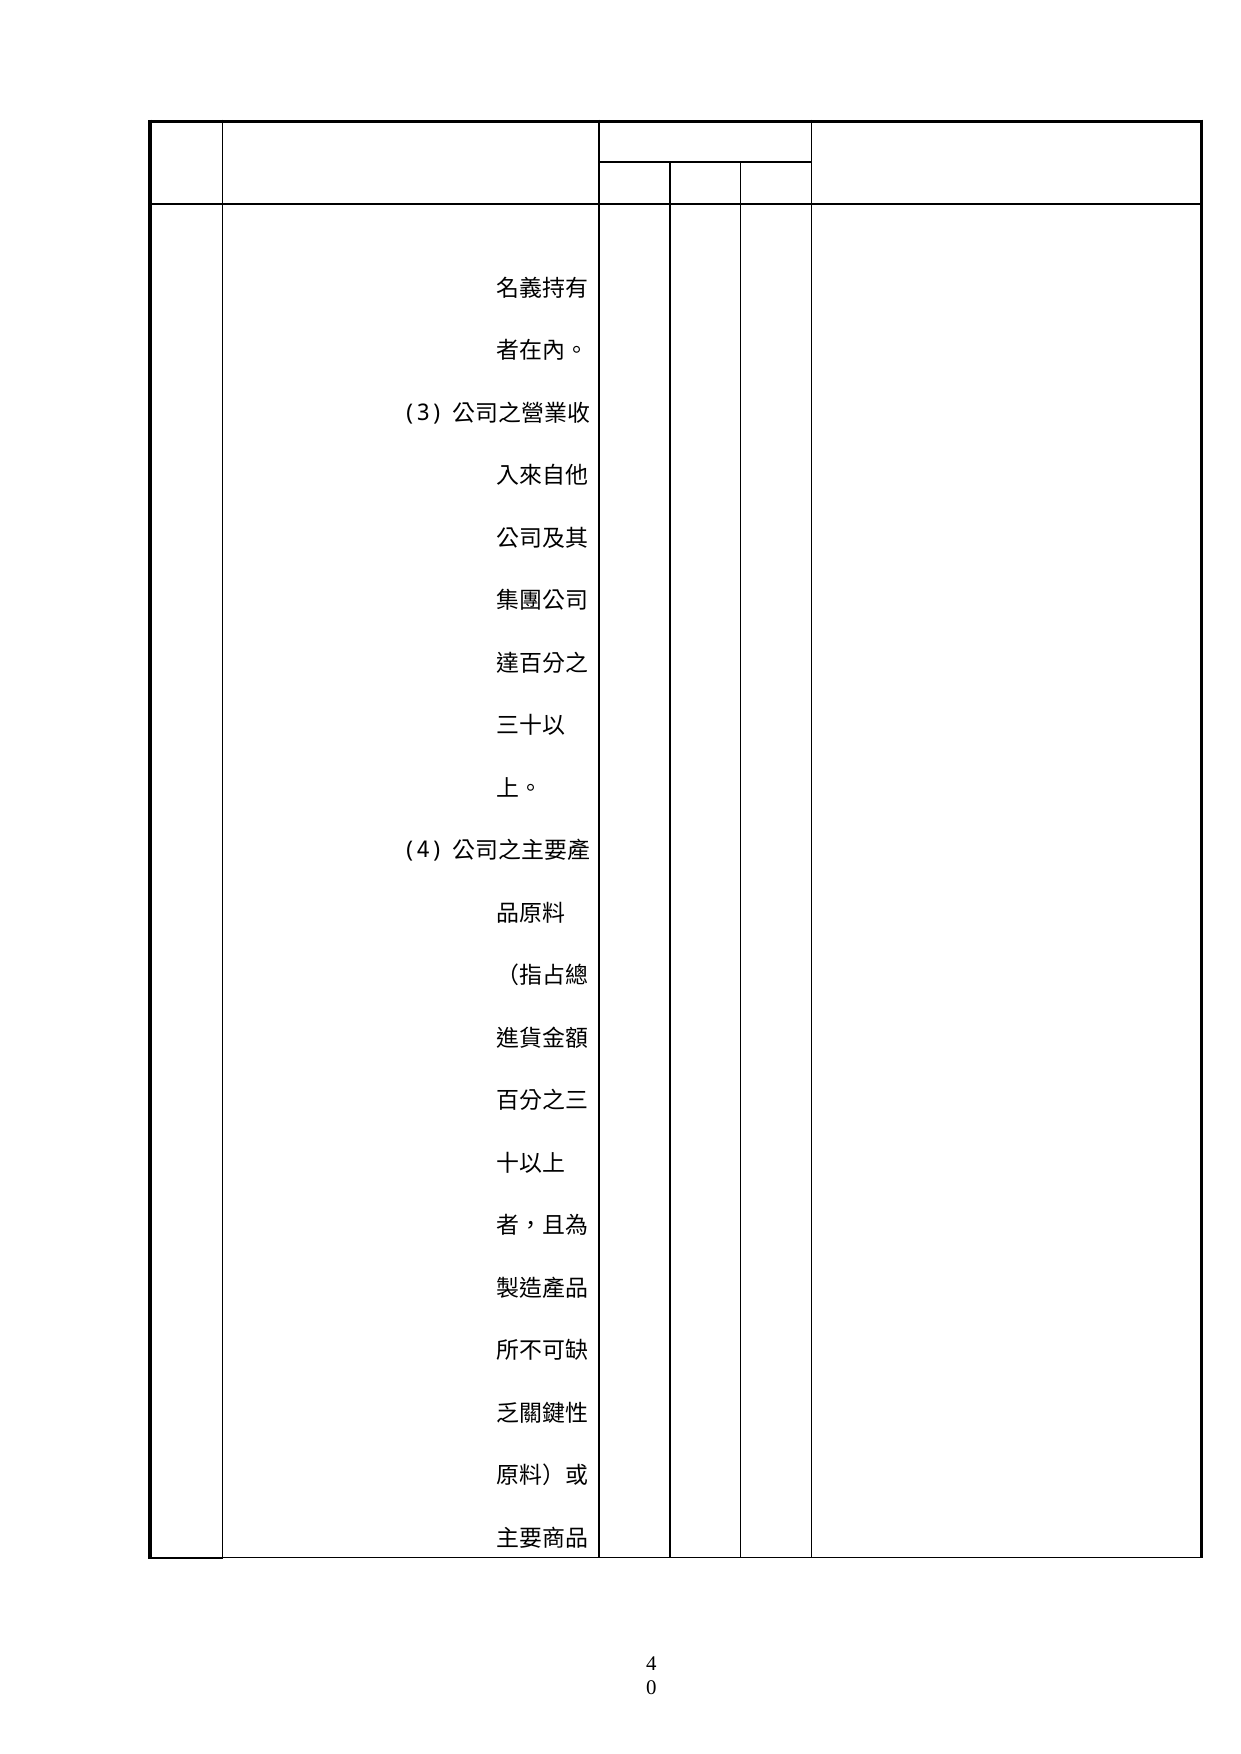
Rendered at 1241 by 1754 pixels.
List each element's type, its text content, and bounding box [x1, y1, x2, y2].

table_header 檢查項目 [223, 123, 598, 203]
table_cell [812, 205, 1200, 1557]
table_cell □ [741, 205, 811, 1557]
table_cell □ [671, 205, 740, 1557]
table_cell 不適用 [741, 163, 811, 203]
table_header 評估結果 [600, 123, 811, 161]
table_cell 擔任下列(1)~(4)與公司有財務或業務往來之特定公司或機構之董事（理事）、監察人（監事）、經理人或持股百分之五以上股東。 持有公司已發行股份總額百分二十以上，未超過百分之五十。 他公司及其董事、監察人及持有股份超過股份總額百分之十之股東總計持有公司已發行股份總額百分之三十以上，且雙方曾有財務或業務上之往來紀錄。前述人員持有之股票，包括其配偶、未成年子女及利用他人名義持有者在內。 公司之營業收入來自他公司及其集團公司達百分之三十以上。 公司之主要產品原料（指占總進貨金額百分之三十以上者，且為製造產品所不可缺乏關鍵性原料）或主要商品（指占總營業收入百分之三十以上者），其數量或總進貨金額來自他公司及其集團公司達百分之五十以上。 [223, 205, 598, 1557]
table_header 項次 [152, 123, 222, 203]
table_header 券商評估說明 (至少應填製下列預設文字格式內容) [812, 123, 1200, 203]
table_cell □ [600, 205, 669, 1557]
table_cell 三、 獨 立 性 [152, 205, 222, 1557]
table_cell 是 [600, 163, 669, 203]
table_cell 否 [671, 163, 740, 203]
